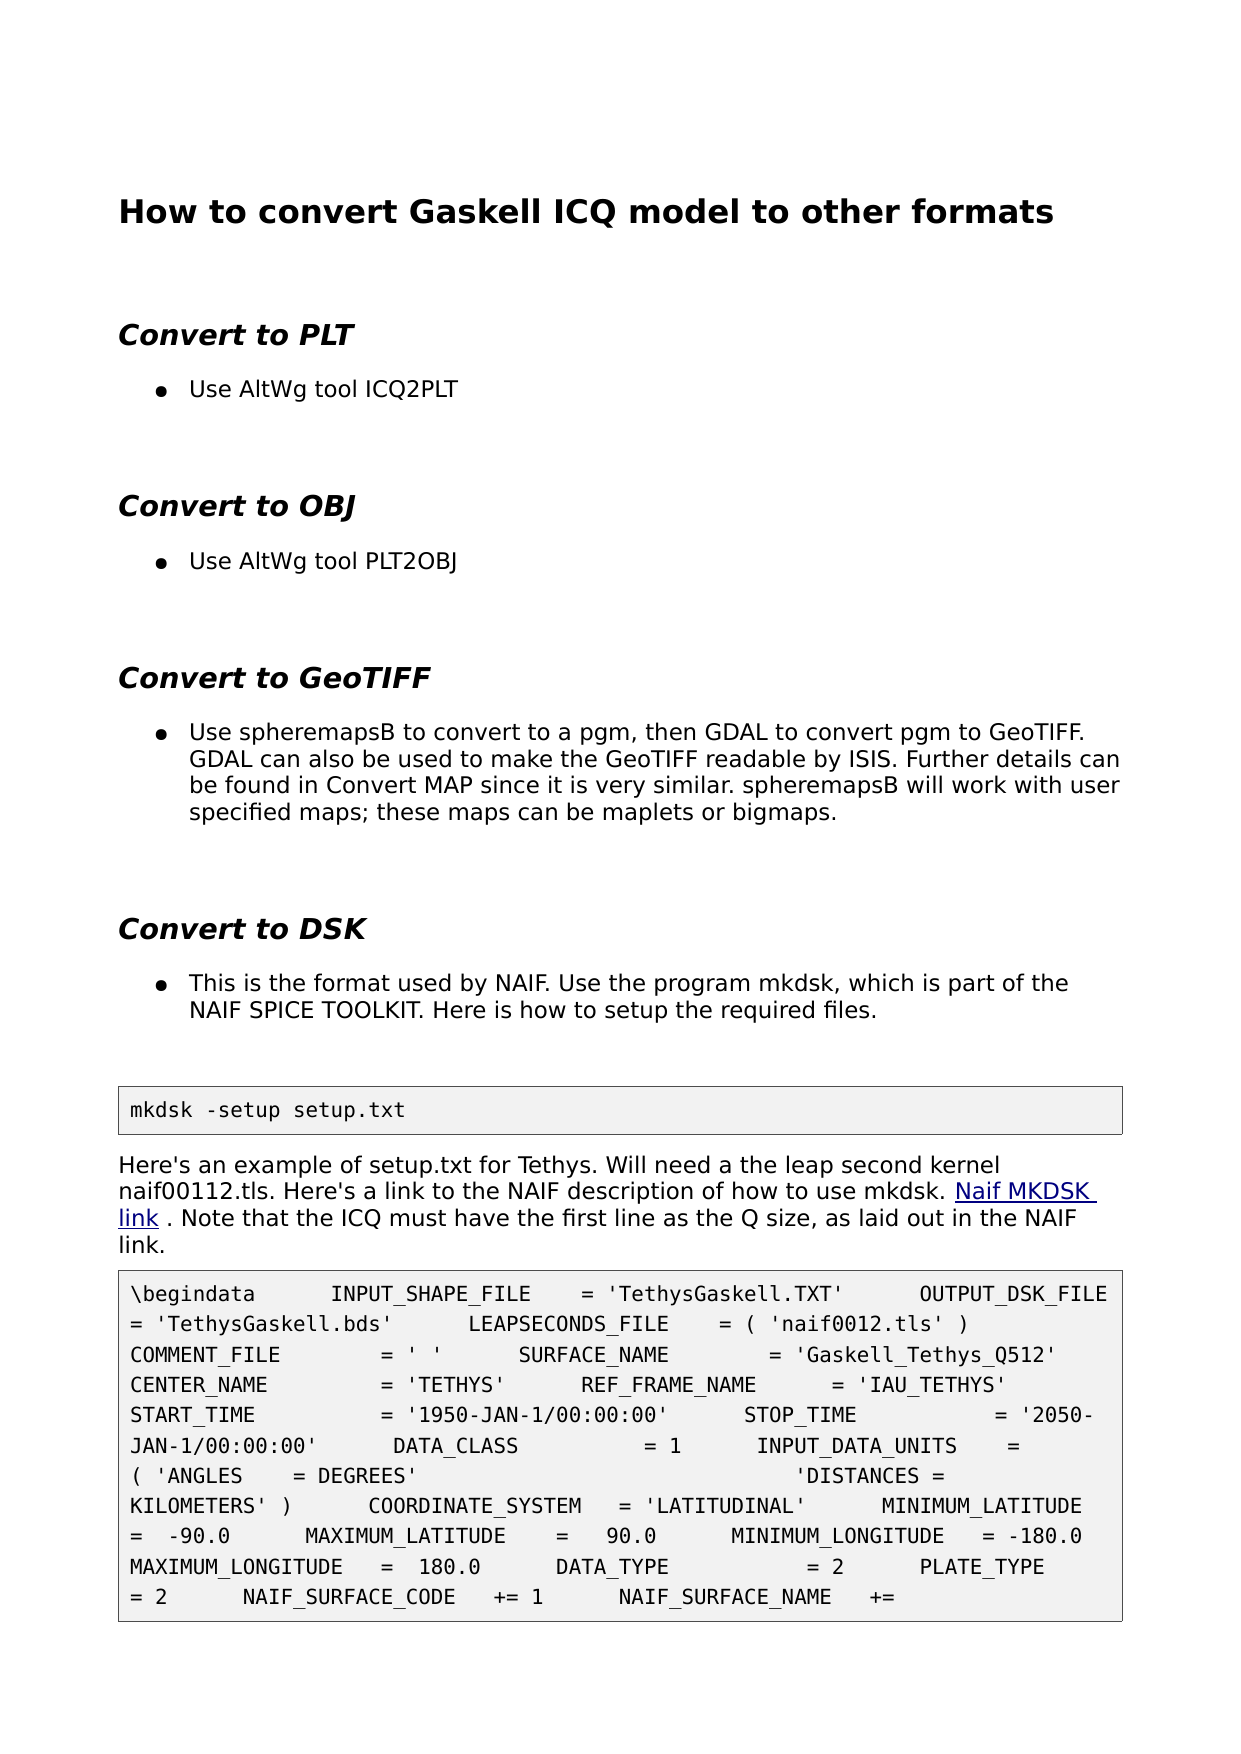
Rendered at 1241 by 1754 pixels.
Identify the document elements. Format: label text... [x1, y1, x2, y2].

list Use AltWg tool ICQ2PLT [153, 377, 1122, 403]
subtitle Convert to PLT [118, 319, 1122, 352]
text Here's an example of setup.txt for Tethys. Will need a the leap second kernel naif00112.tls. Here's a link to the NAIF description of how to use mkdsk. Naif MKDSK link . Note that the ICQ must have the first line as the Q size, as laid out in the NAIF link. [118, 1152, 1122, 1258]
text \begindata INPUT_SHAPE_FILE = 'TethysGaskell.TXT' OUTPUT_DSK_FILE = 'TethysGaskell.bds' LEAPSECONDS_FILE = ( 'naif0012.tls' ) COMMENT_FILE = ' ' SURFACE_NAME = 'Gaskell_Tethys_Q512' CENTER_NAME = 'TETHYS' REF_FRAME_NAME = 'IAU_TETHYS' START_TIME = '1950-JAN-1/00:00:00' STOP_TIME = '2050-JAN-1/00:00:00' DATA_CLASS = 1 INPUT_DATA_UNITS = ( 'ANGLES = DEGREES' 'DISTANCES = KILOMETERS' ) COORDINATE_SYSTEM = 'LATITUDINAL' MINIMUM_LATITUDE = -90.0 MAXIMUM_LATITUDE = 90.0 MINIMUM_LONGITUDE = -180.0 MAXIMUM_LONGITUDE = 180.0 DATA_TYPE = 2 PLATE_TYPE = 2 NAIF_SURFACE_CODE += 1 NAIF_SURFACE_NAME += [119, 1271, 1122, 1621]
list Use AltWg tool PLT2OBJ [153, 548, 1122, 574]
subtitle Convert to DSK [118, 913, 1122, 946]
list This is the format used by NAIF. Use the program mkdsk, which is part of the NAIF SPICE TOOLKIT. Here is how to setup the required files. [153, 971, 1122, 1024]
subtitle Convert to OBJ [118, 490, 1122, 524]
text mkdsk -setup setup.txt [119, 1087, 1122, 1134]
list Use spheremapsB to convert to a pgm, then GDAL to convert pgm to GeoTIFF. GDAL can also be used to make the GeoTIFF readable by ISIS. Further details can be found in Convert MAP since it is very similar. spheremapsB will work with user specified maps; these maps can be maplets or bigmaps. [153, 719, 1122, 826]
subtitle How to convert Gaskell ICQ model to other formats [118, 193, 1122, 231]
subtitle Convert to GeoTIFF [118, 662, 1122, 695]
